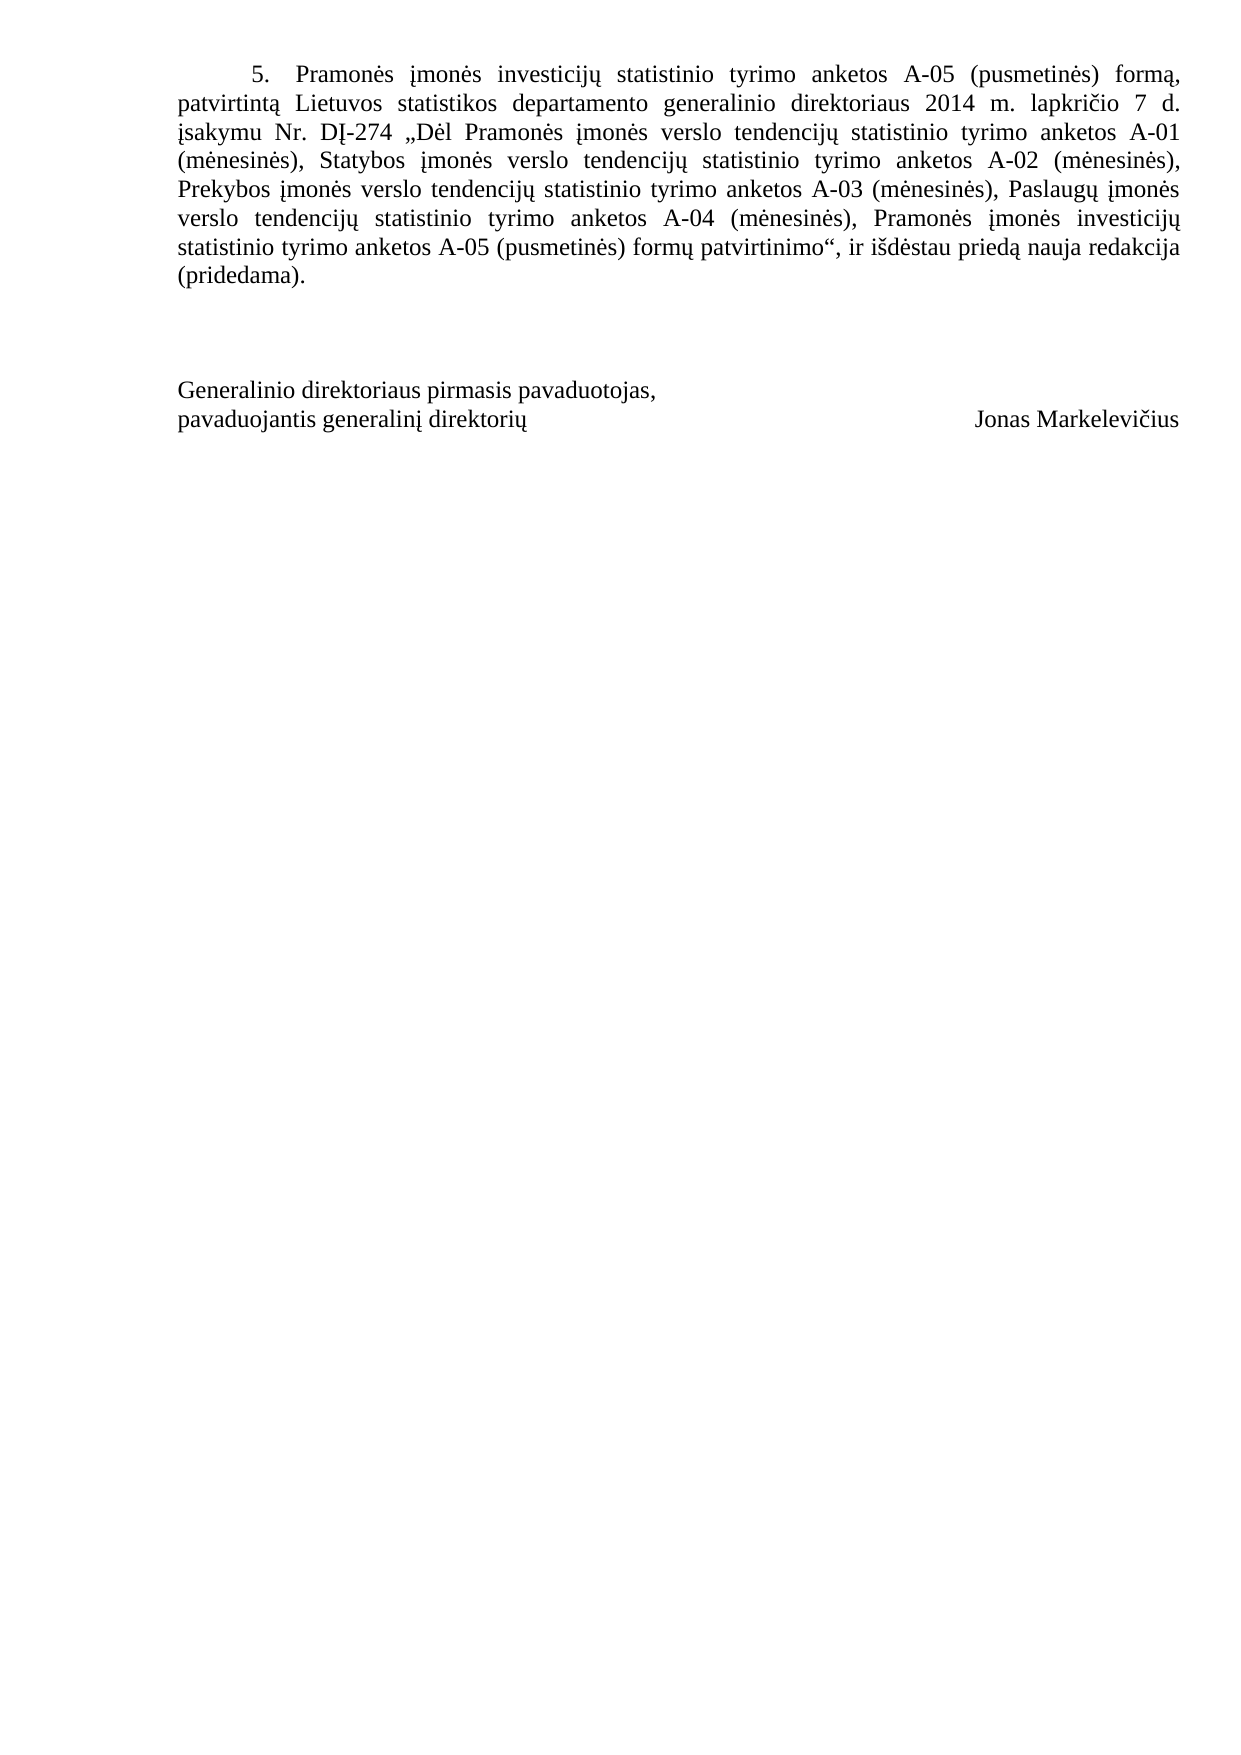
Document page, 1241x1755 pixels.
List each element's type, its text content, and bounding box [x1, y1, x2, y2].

text Generalinio direktoriaus pirmasis pavaduotojas, [177, 375, 1181, 404]
text pavaduojantis generalinį direktorių Jonas Markelevičius [177, 404, 1181, 433]
text 5. Pramonės įmonės investicijų statistinio tyrimo anketos A-05 (pusmetinės) formą, patvirtintą Lietuvos statistikos departamento generalinio direktoriaus 2014 m. lapkričio 7 d. įsakymu Nr. DĮ-274 „Dėl Pramonės įmonės verslo tendencijų statistinio tyrimo anketos A-01 (mėnesinės), Statybos įmonės verslo tendencijų statistinio tyrimo anketos A-02 (mėnesinės), Prekybos įmonės verslo tendencijų statistinio tyrimo anketos A-03 (mėnesinės), Paslaugų įmonės verslo tendencijų statistinio tyrimo anketos A-04 (mėnesinės), Pramonės įmonės investicijų statistinio tyrimo anketos A-05 (pusmetinės) formų patvirtinimo“, ir išdėstau priedą nauja redakcija (pridedama). [177, 59, 1181, 289]
